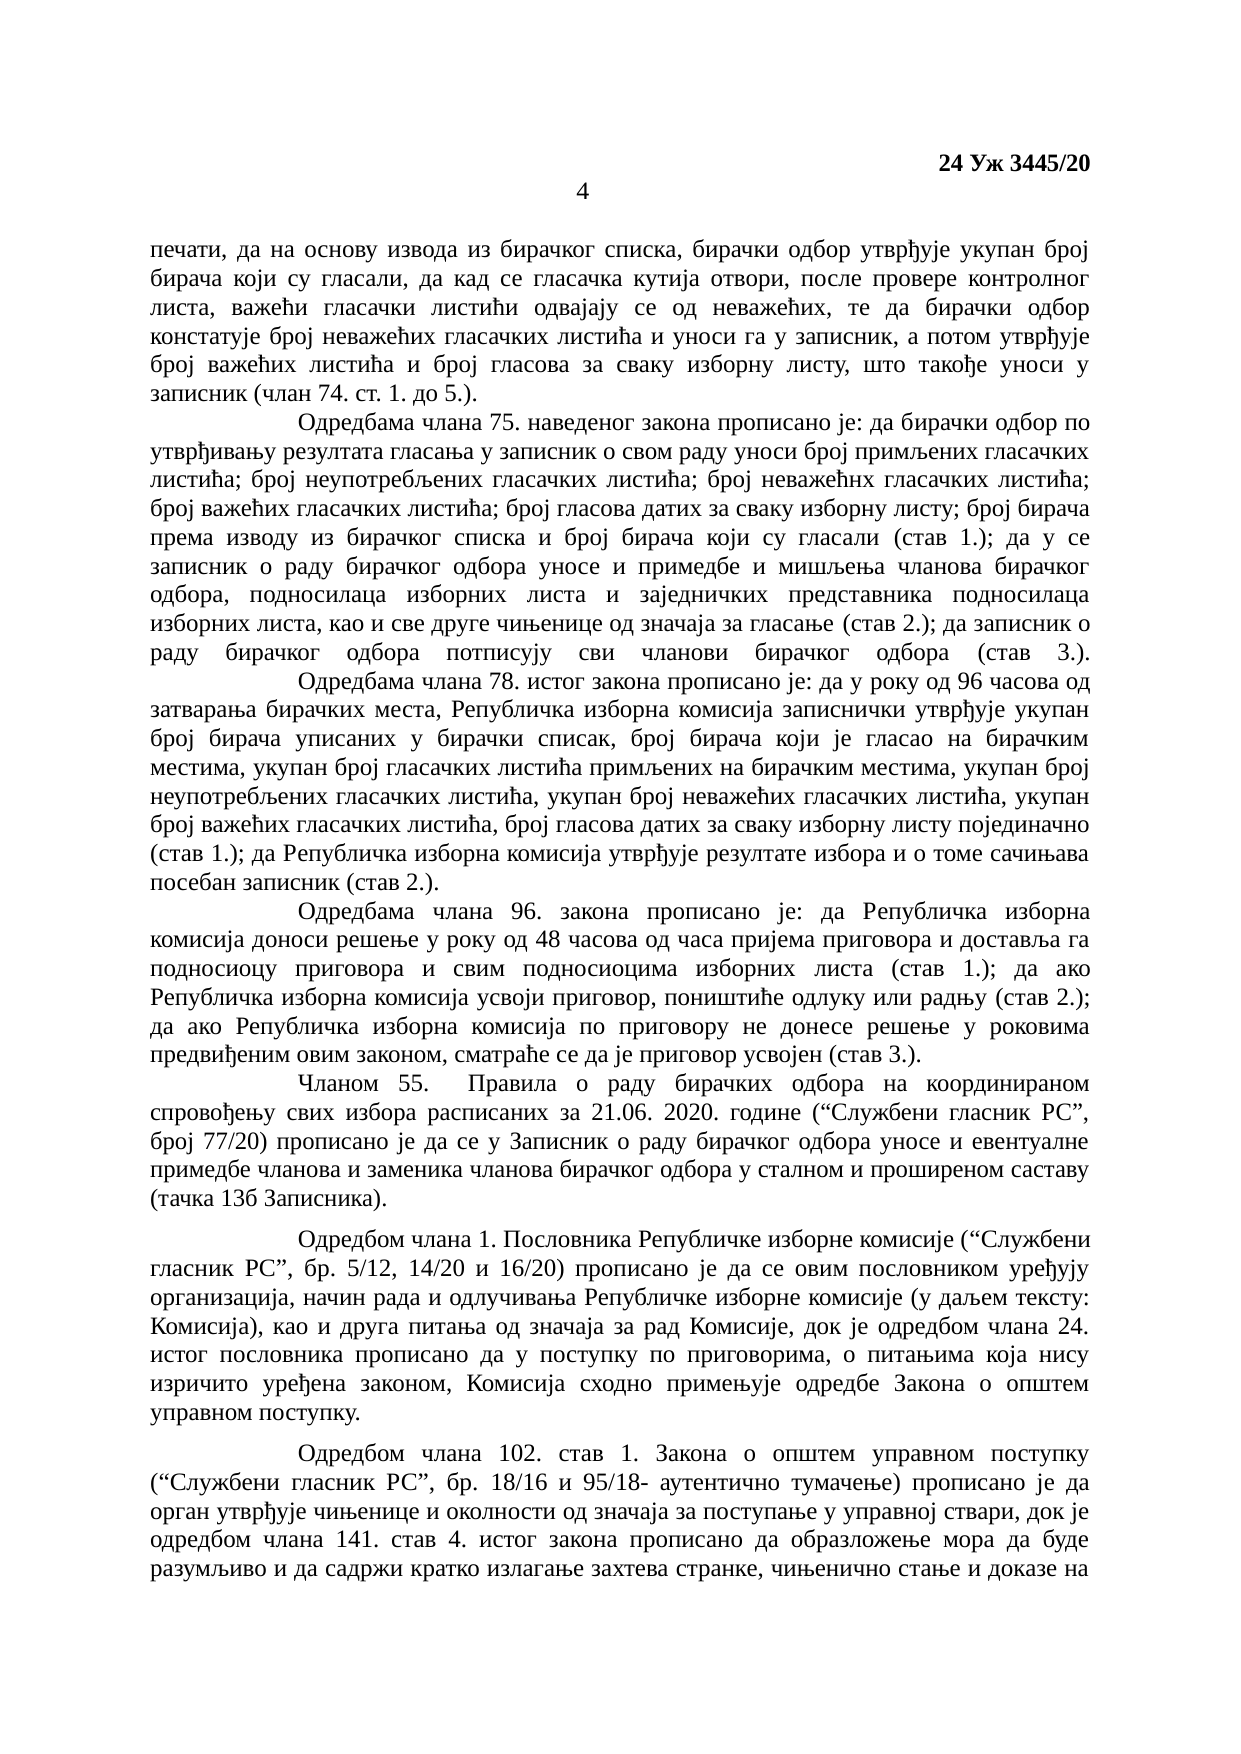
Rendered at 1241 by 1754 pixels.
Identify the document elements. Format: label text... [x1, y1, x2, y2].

text Чланом 55. Правила о раду бирачких одбора на координираном спровођењу свих избора расписаних за 21.06. 2020. године (“Службени гласник РС”, број 77/20) прописано је да се у Записник о раду бирачког одбора уносе и евентуалне примедбе чланова и заменика чланова бирачког одбора у сталном и проширеном саставу (тачка 13б Записника). [150, 1068, 1091, 1212]
text Одредбама члана 75. наведеног закона прописано је: да бирачки одбор по утврђивању резултата гласања у записник о свом раду уноси број примљених гласачких листића; број неупотребљених гласачких листића; број неважећнх гласачких листића; број важећих гласачких листића; број гласова датих за сваку изборну листу; број бирача према изводу из бирачког списка и број бирача који су гласали (став 1.); да у се записник о раду бирачког одбора уносе и примедбе и мишљења чланова бирачког одбора, подносилаца изборних листа и заједничких представника подносилаца изборних листа, као и све друге чињенице од значаја за гласање (став 2.); да записник о раду бирачког одбора потписују сви чланови бирачког одбора (став 3.). Одредбама члана 78. истог закона прописано је: да у року од 96 часова од затварања бирачких места, Републичка изборна комисија записнички утврђује укупан број бирача уписаних у бирачки списак, број бирача који је гласао на бирачким местима, укупан број гласачких листића примљених на бирачким местима, укупан број неупотребљених гласачких листића, укупан број неважећих гласачких листића, укупан број важећих гласачких листића, број гласова датих за сваку изборну листу појединачно (став 1.); да Републичка изборна комисија утврђује резултате избора и о томе сачињава посебан записник (став 2.). [150, 407, 1091, 896]
text Одредбом члана 102. став 1. Закона о општем управном поступку (“Службени гласник РС”, бр. 18/16 и 95/18- аутентично тумачење) прописано је да орган утврђује чињенице и околности од значаја за поступање у управној ствари, док је одредбом члана 141. став 4. истог закона прописано да образложење мора да буде разумљиво и да садржи кратко излагање захтева странке, чињенично стање и доказе на [150, 1438, 1091, 1582]
text печати, да на основу извода из бирачког списка, бирачки одбор утврђује укупан број бирача који су гласали, да кад се гласачка кутија отвори, после провере контролног листа, важећи гласачки листићи одвајају се од неважећих, те да бирачки одбор констатује број неважећих гласачких листића и уноси га у записник, а потом утврђује број важећих листића и број гласова за сваку изборну листу, што такође уноси у записник (члан 74. ст. 1. до 5.). [150, 234, 1091, 407]
text Одредбом члана 1. Пословника Републичке изборне комисије (“Службени гласник РС”, бр. 5/12, 14/20 и 16/20) прописано је да се овим пословником уређују организација, начин рада и одлучивања Републичке изборне комисије (у даљем тексту: Комисија), као и друга питања од значаја за рад Комисије, док је одредбом члана 24. истог пословника прописано да у поступку по приговорима, о питањима која нису изричито уређена законом, Комисија сходно примењује одредбе Закона о општем управном поступку. [150, 1224, 1091, 1426]
text Одредбама члана 96. закона прописано је: да Републичка изборна комисија доноси решење у року од 48 часова од часа пријема приговора и доставља га подносиоцу приговора и свим подносиоцима изборних листа (став 1.); да ако Републичка изборна комисија усвоји приговор, поништиће одлуку или радњу (став 2.); да ако Републичка изборна комисија по приговору не донесе решење у роковима предвиђеним овим законом, сматраће се да је приговор усвојен (став 3.). [150, 896, 1091, 1068]
